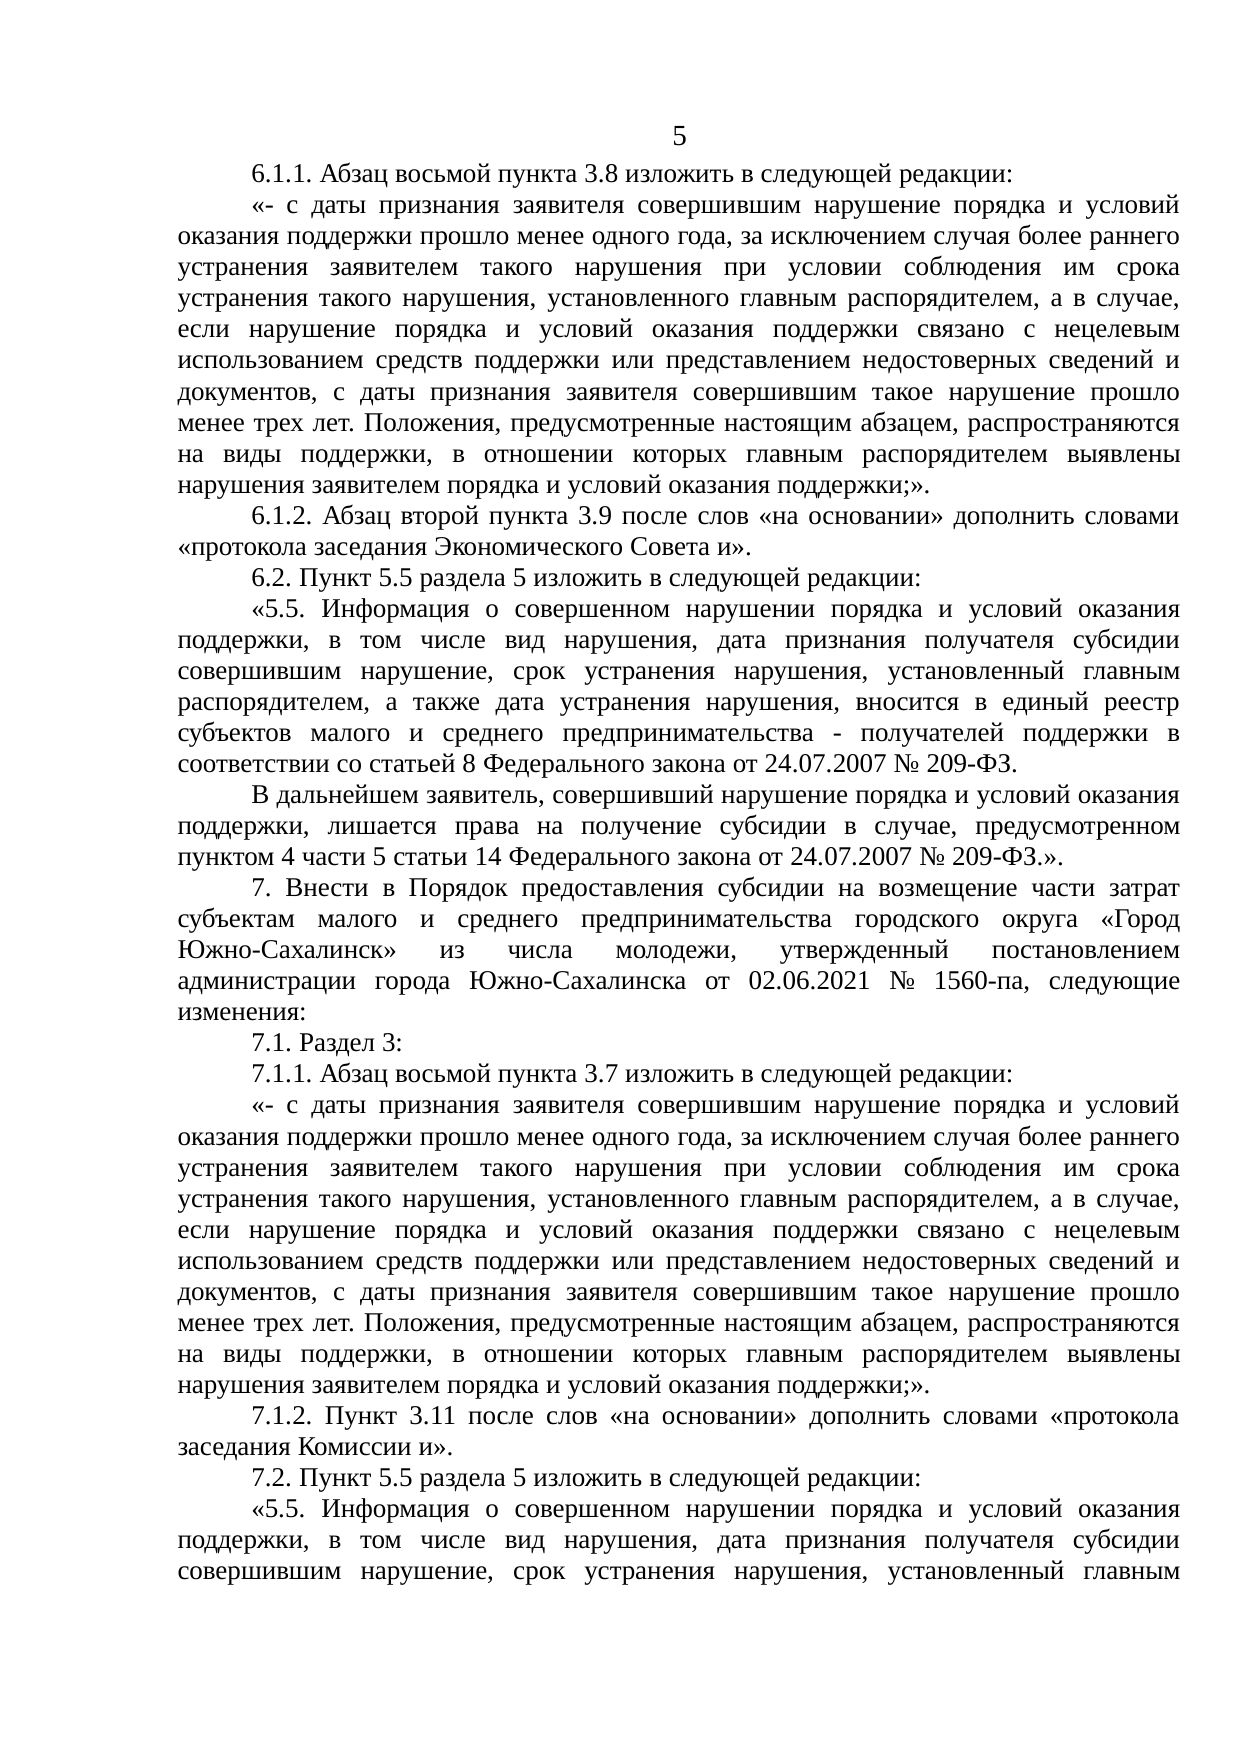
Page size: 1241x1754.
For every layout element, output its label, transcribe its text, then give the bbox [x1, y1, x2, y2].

text 6.1.2. Абзац второй пункта 3.9 после слов «на основании» дополнить словами «протокола заседания Экономического Совета и». [177, 499, 1181, 561]
text «5.5. Информация о совершенном нарушении порядка и условий оказания поддержки, в том числе вид нарушения, дата признания получателя субсидии совершившим нарушение, срок устранения нарушения, установленный главным распорядителем, а также дата устранения нарушения, вносится в единый реестр субъектов малого и среднего предпринимательства - получателей поддержки в соответствии со статьей 8 Федерального закона от 24.07.2007 № 209-ФЗ. [177, 592, 1181, 778]
text 6.2. Пункт 5.5 раздела 5 изложить в следующей редакции: [177, 561, 1181, 592]
text 7.1.2. Пункт 3.11 после слов «на основании» дополнить словами «протокола заседания Комиссии и». [177, 1399, 1181, 1461]
text В дальнейшем заявитель, совершивший нарушение порядка и условий оказания поддержки, лишается права на получение субсидии в случае, предусмотренном пунктом 4 части 5 статьи 14 Федерального закона от 24.07.2007 № 209-ФЗ.». [177, 778, 1181, 872]
text «- с даты признания заявителя совершившим нарушение порядка и условий оказания поддержки прошло менее одного года, за исключением случая более раннего устранения заявителем такого нарушения при условии соблюдения им срока устранения такого нарушения, установленного главным распорядителем, а в случае, если нарушение порядка и условий оказания поддержки связано с нецелевым использованием средств поддержки или представлением недостоверных сведений и документов, с даты признания заявителя совершившим такое нарушение прошло менее трех лет. Положения, предусмотренные настоящим абзацем, распространяются на виды поддержки, в отношении которых главным распорядителем выявлены нарушения заявителем порядка и условий оказания поддержки;». [177, 189, 1181, 499]
text «- с даты признания заявителя совершившим нарушение порядка и условий оказания поддержки прошло менее одного года, за исключением случая более раннего устранения заявителем такого нарушения при условии соблюдения им срока устранения такого нарушения, установленного главным распорядителем, а в случае, если нарушение порядка и условий оказания поддержки связано с нецелевым использованием средств поддержки или представлением недостоверных сведений и документов, с даты признания заявителя совершившим такое нарушение прошло менее трех лет. Положения, предусмотренные настоящим абзацем, распространяются на виды поддержки, в отношении которых главным распорядителем выявлены нарушения заявителем порядка и условий оказания поддержки;». [177, 1089, 1181, 1399]
text 7.1.1. Абзац восьмой пункта 3.7 изложить в следующей редакции: [177, 1058, 1181, 1089]
text 6.1.1. Абзац восьмой пункта 3.8 изложить в следующей редакции: [177, 158, 1181, 189]
text 7. Внести в Порядок предоставления субсидии на возмещение части затрат субъектам малого и среднего предпринимательства городского округа «Город Южно-Сахалинск» из числа молодежи, утвержденный постановлением администрации города Южно-Сахалинска от 02.06.2021 № 1560-па, следующие изменения: [177, 872, 1181, 1027]
text «5.5. Информация о совершенном нарушении порядка и условий оказания поддержки, в том числе вид нарушения, дата признания получателя субсидии совершившим нарушение, срок устранения нарушения, установленный главным [177, 1492, 1181, 1586]
text 7.1. Раздел 3: [177, 1027, 1181, 1058]
text 7.2. Пункт 5.5 раздела 5 изложить в следующей редакции: [177, 1461, 1181, 1492]
